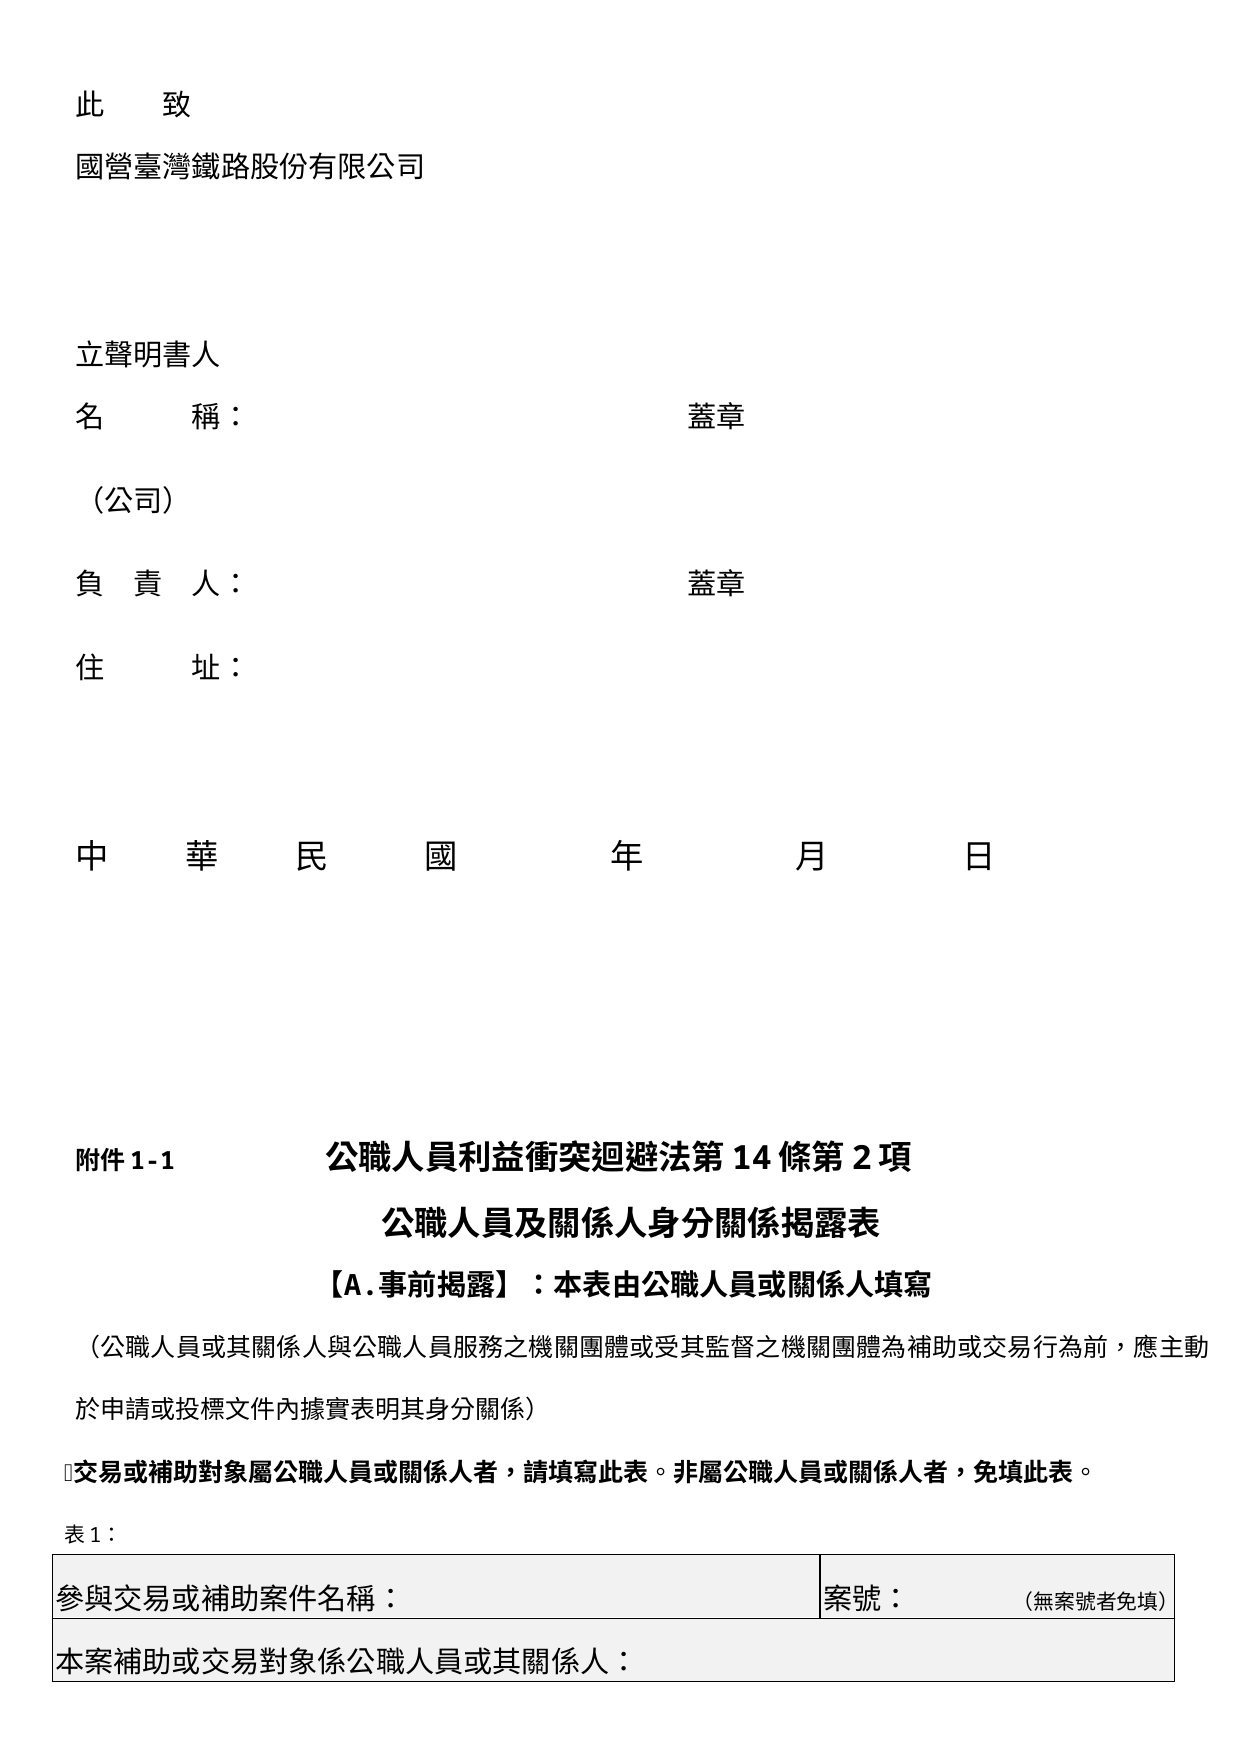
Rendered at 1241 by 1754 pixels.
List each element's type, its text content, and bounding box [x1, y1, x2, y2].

text 【A.事前揭露】：本表由公職人員或關係人填寫 [0, 1241, 1240, 1304]
text 表1： [16, 1491, 1231, 1554]
table_header 參與交易或補助案件名稱： [53, 1555, 819, 1617]
text 國營臺灣鐵路股份有限公司 [75, 123, 1152, 186]
text （公司） [75, 457, 1152, 519]
text 此 致 [75, 61, 1152, 123]
text 附件1-1 公職人員利益衝突迴避法第14條第2項 [75, 1130, 1152, 1179]
text 負 責 人： 蓋章 [75, 540, 1152, 603]
table_cell 本案補助或交易對象係公職人員或其關係人： [53, 1619, 1174, 1681]
text 交易或補助對象屬公職人員或關係人者，請填寫此表。非屬公職人員或關係人者，免填此表。 [16, 1429, 1211, 1491]
text 公職人員及關係人身分關係揭露表 [0, 1179, 1240, 1241]
text 名 稱： 蓋章 [75, 373, 1152, 436]
text 立聲明書人 [75, 311, 1152, 373]
table_header 案號： （無案號者免填） [821, 1555, 1174, 1617]
text 住 址： [75, 624, 1152, 687]
text 中 華 民 國 年 月 日 [75, 812, 1152, 878]
text （公職人員或其關係人與公職人員服務之機關團體或受其監督之機關團體為補助或交易行為前，應主動於申請或投標文件內據實表明其身分關係） [75, 1304, 1211, 1429]
